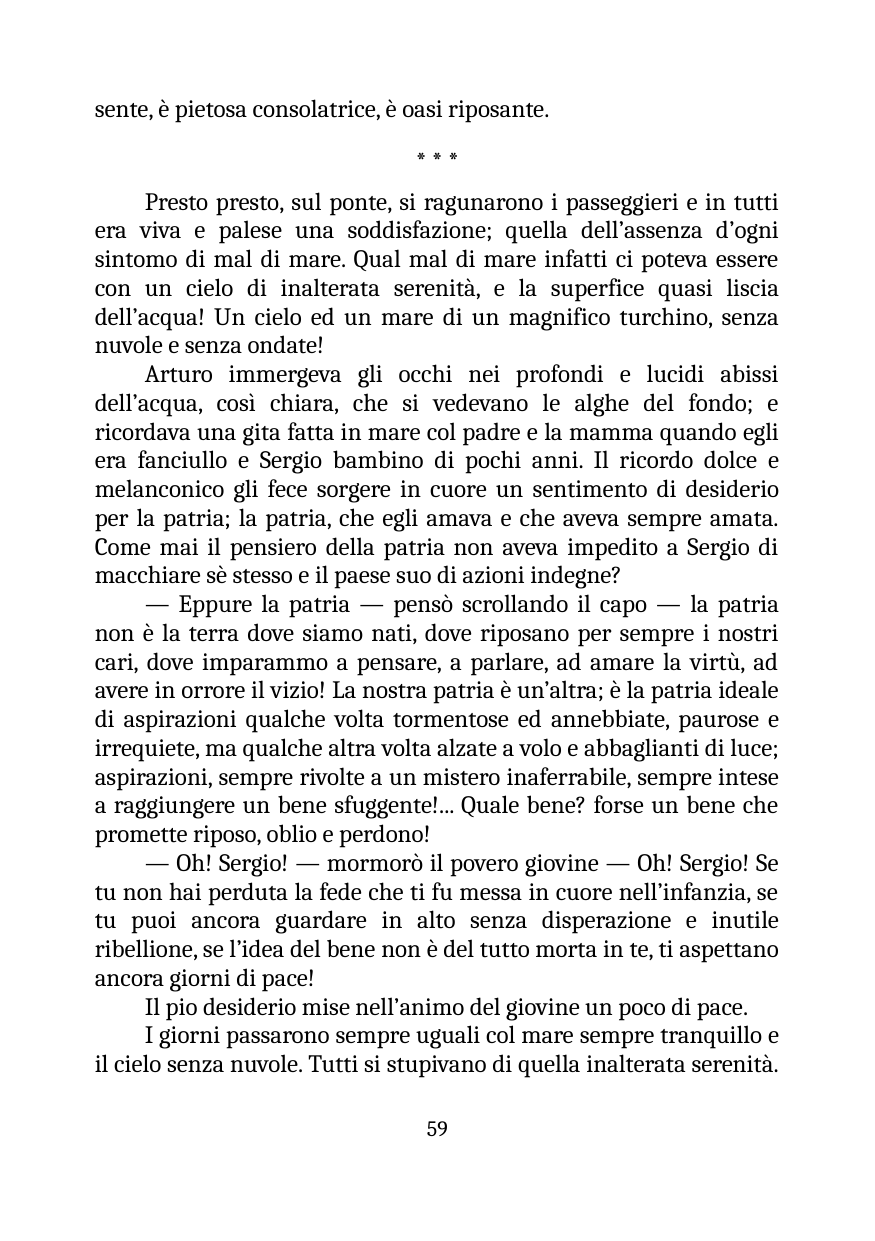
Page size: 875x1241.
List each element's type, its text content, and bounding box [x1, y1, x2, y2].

text sente, è pietosa consolatrice, è oasi riposante. [94, 94, 779, 123]
text — Eppure la patria — pensò scrollando il capo — la patria non è la terra dove siamo nati, dove riposano per sempre i nostri cari, dove imparammo a pensare, a parlare, ad amare la virtù, ad avere in orrore il vizio! La nostra patria è un’altra; è la patria ideale di aspirazioni qualche volta tormentose ed annebbiate, paurose e irrequiete, ma qualche altra volta alzate a volo e abbaglianti di luce; aspirazioni, sempre rivolte a un mistero inaferrabile, sempre intese a raggiungere un bene sfuggente!... Quale bene? forse un bene che promette riposo, oblio e perdono! [94, 590, 779, 849]
text Il pio desiderio mise nell’animo del giovine un poco di pace. [94, 992, 779, 1021]
text — Oh! Sergio! — mormorò il povero giovine — Oh! Sergio! Se tu non hai perduta la fede che ti fu messa in cuore nell’infanzia, se tu puoi ancora guardare in alto senza disperazione e inutile ribellione, se l’idea del bene non è del tutto morta in te, ti aspettano ancora giorni di pace! [94, 849, 779, 992]
text * * * [94, 147, 779, 176]
text Presto presto, sul ponte, si ragunarono i passeggieri e in tutti era viva e palese una soddisfazione; quella dell’assenza d’ogni sintomo di mal di mare. Qual mal di mare infatti ci poteva essere con un cielo di inalterata serenità, e la superfice quasi liscia dell’acqua! Un cielo ed un mare di un magnifico turchino, senza nuvole e senza ondate! [94, 187, 779, 360]
text I giorni passarono sempre uguali col mare sempre tranquillo e il cielo senza nuvole. Tutti si stupivano di quella inalterata serenità. [94, 1021, 779, 1079]
text Arturo immergeva gli occhi nei profondi e lucidi abissi dell’acqua, così chiara, che si vedevano le alghe del fondo; e ricordava una gita fatta in mare col padre e la mamma quando egli era fanciullo e Sergio bambino di pochi anni. Il ricordo dolce e melanconico gli fece sorgere in cuore un sentimento di desiderio per la patria; la patria, che egli amava e che aveva sempre amata. Come mai il pensiero della patria non aveva impedito a Sergio di macchiare sè stesso e il paese suo di azioni indegne? [94, 360, 779, 590]
